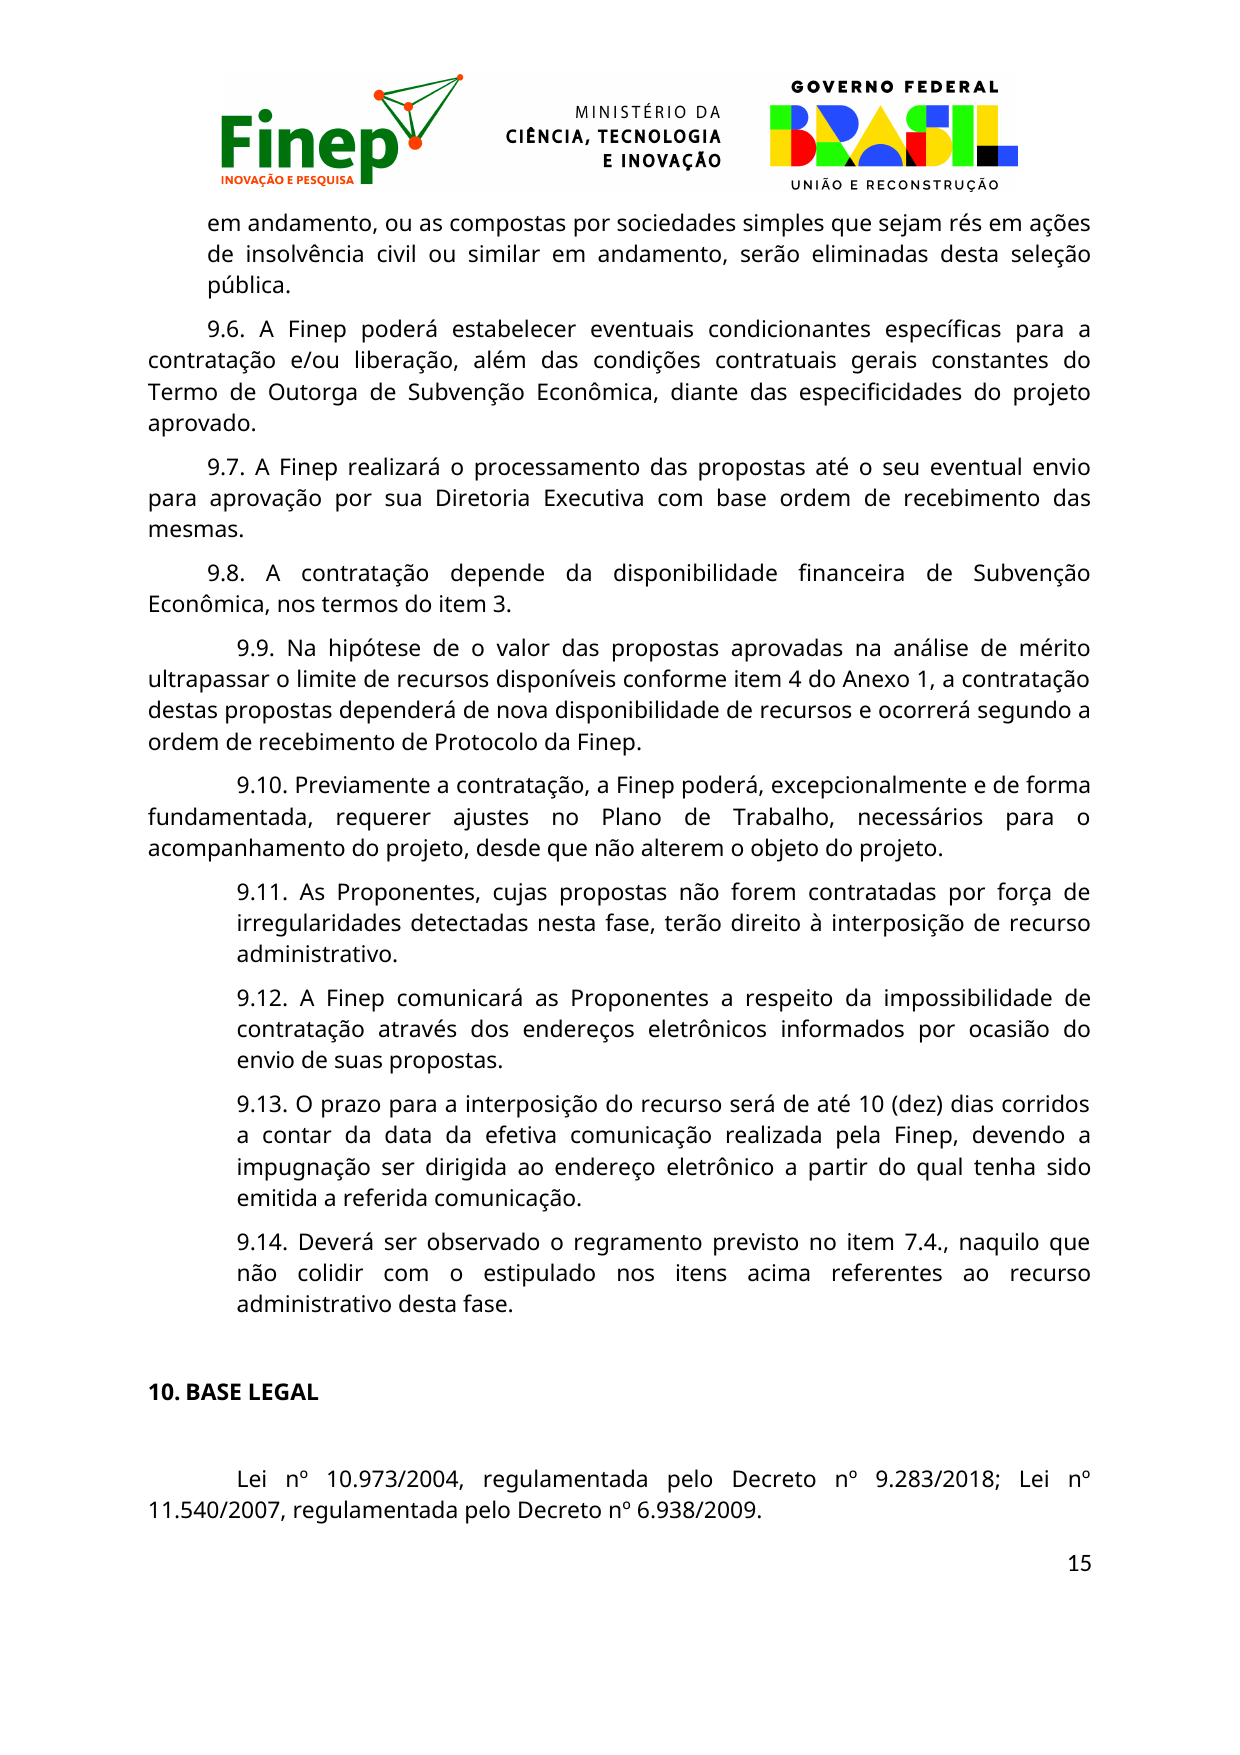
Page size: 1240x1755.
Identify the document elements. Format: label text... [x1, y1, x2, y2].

text 9.11. As Proponentes, cujas propostas não forem contratadas por força de irregularidades detectadas nesta fase, terão direito à interposição de recurso administrativo. [236, 876, 1092, 969]
text 9.14. Deverá ser observado o regramento previsto no item 7.4., naquilo que não colidir com o estipulado nos itens acima referentes ao recurso administrativo desta fase. [236, 1226, 1092, 1319]
text 9.12. A Finep comunicará as Proponentes a respeito da impossibilidade de contratação através dos endereços eletrônicos informados por ocasião do envio de suas propostas. [236, 982, 1092, 1076]
text 9.8. A contratação depende da disponibilidade financeira de Subvenção Econômica, nos termos do item 3. [148, 557, 1092, 619]
text 9.10. Previamente a contratação, a Finep poderá, excepcionalmente e de forma fundamentada, requerer ajustes no Plano de Trabalho, necessários para o acompanhamento do projeto, desde que não alterem o objeto do projeto. [148, 769, 1092, 863]
text 9.7. A Finep realizará o processamento das propostas até o seu eventual envio para aprovação por sua Diretoria Executiva com base ordem de recebimento das mesmas. [148, 451, 1092, 544]
list BASE LEGAL [148, 1376, 1092, 1407]
text em andamento, ou as compostas por sociedades simples que sejam rés em ações de insolvência civil ou similar em andamento, serão eliminadas desta seleção pública. [207, 207, 1092, 301]
text 9.13. O prazo para a interposição do recurso será de até 10 (dez) dias corridos a contar da data da efetiva comunicação realizada pela Finep, devendo a impugnação ser dirigida ao endereço eletrônico a partir do qual tenha sido emitida a referida comunicação. [236, 1088, 1092, 1213]
text Lei nº 10.973/2004, regulamentada pelo Decreto nº 9.283/2018; Lei nº 11.540/2007, regulamentada pelo Decreto nº 6.938/2009. [148, 1463, 1092, 1526]
text 9.9. Na hipótese de o valor das propostas aprovadas na análise de mérito ultrapassar o limite de recursos disponíveis conforme item 4 do Anexo 1, a contratação destas propostas dependerá de nova disponibilidade de recursos e ocorrerá segundo a ordem de recebimento de Protocolo da Finep. [148, 632, 1092, 757]
text 9.6. A Finep poderá estabelecer eventuais condicionantes específicas para a contratação e/ou liberação, além das condições contratuais gerais constantes do Termo de Outorga de Subvenção Econômica, diante das especificidades do projeto aprovado. [148, 313, 1092, 438]
